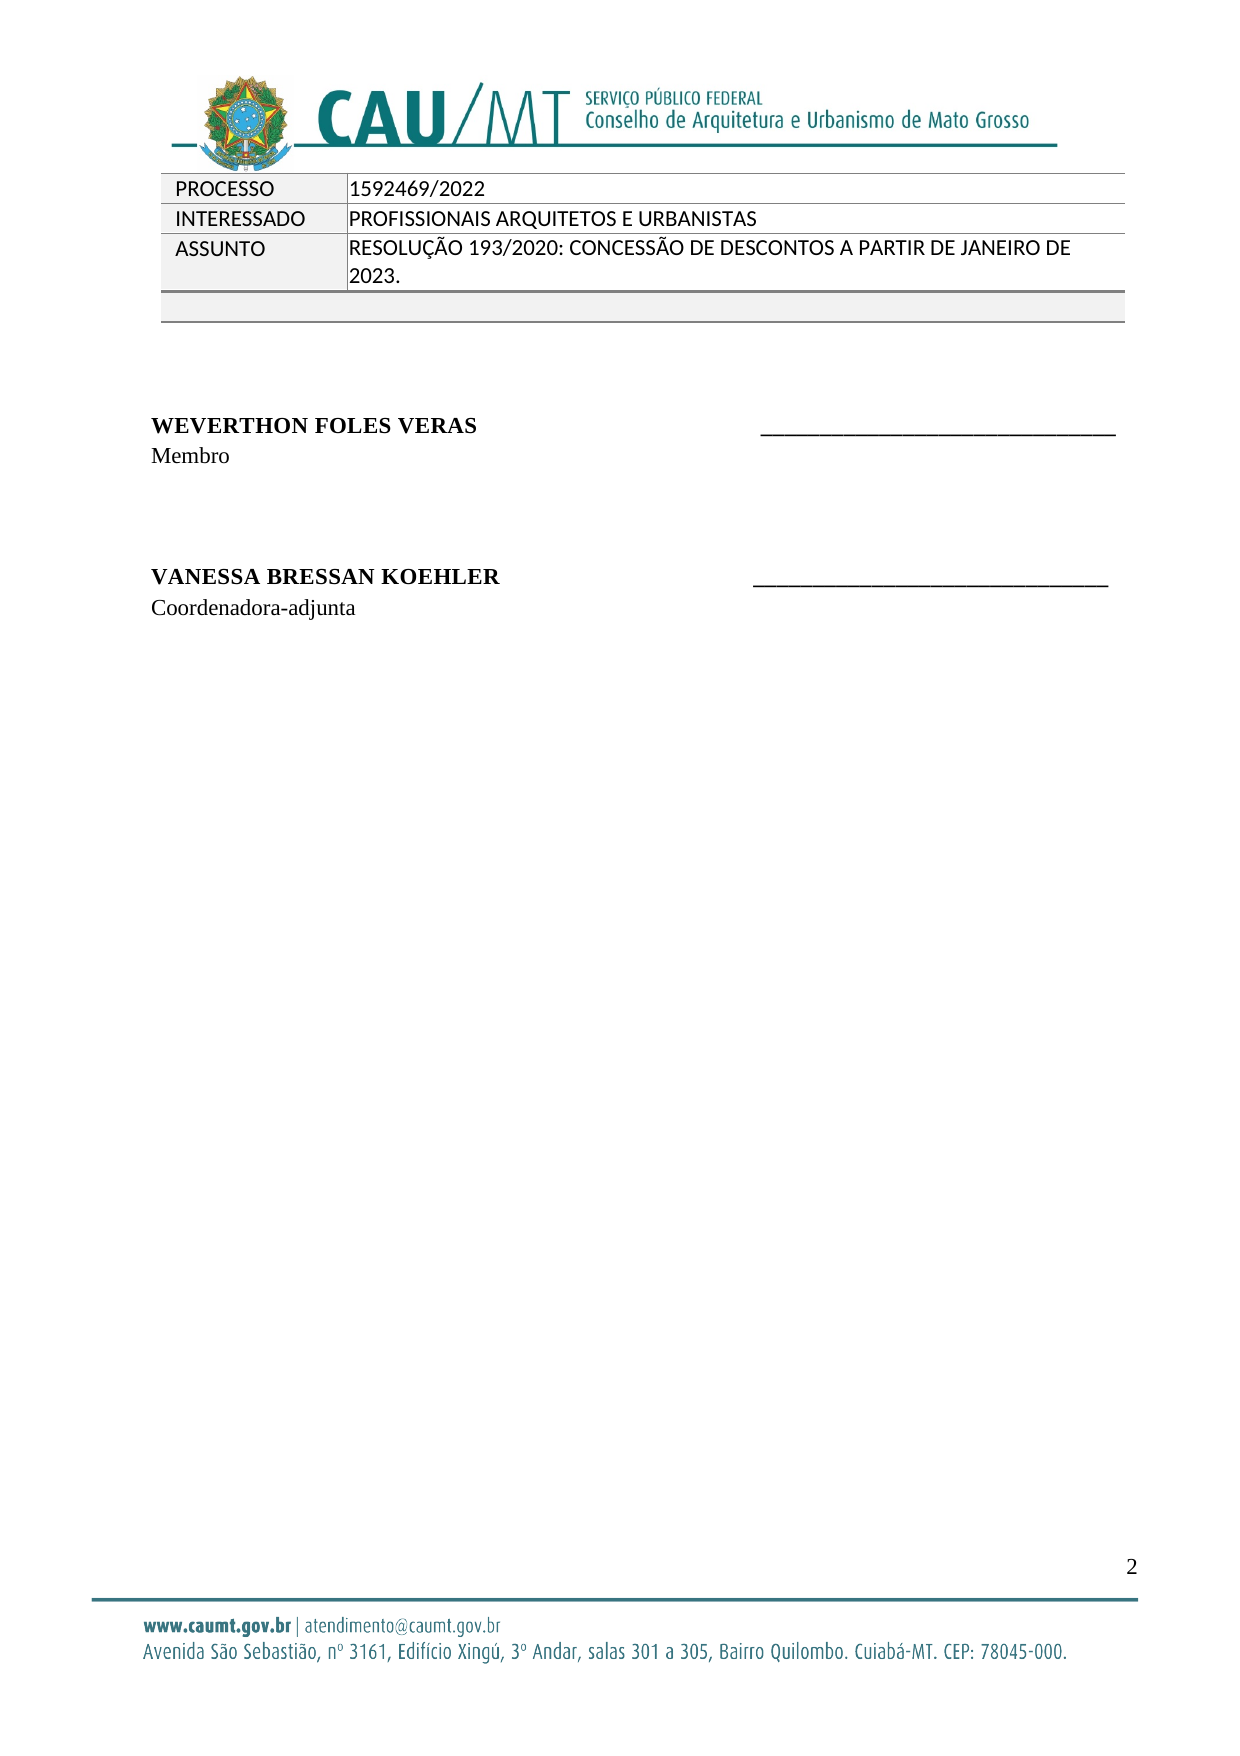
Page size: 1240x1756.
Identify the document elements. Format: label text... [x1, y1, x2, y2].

text vanessa bressan koehler ______________________________ [151, 563, 1137, 590]
text WEVERTHON FOLES VERAS ______________________________ [151, 412, 1137, 439]
text Coordenadora-adjunta [151, 593, 1137, 620]
text Membro [151, 442, 1137, 469]
